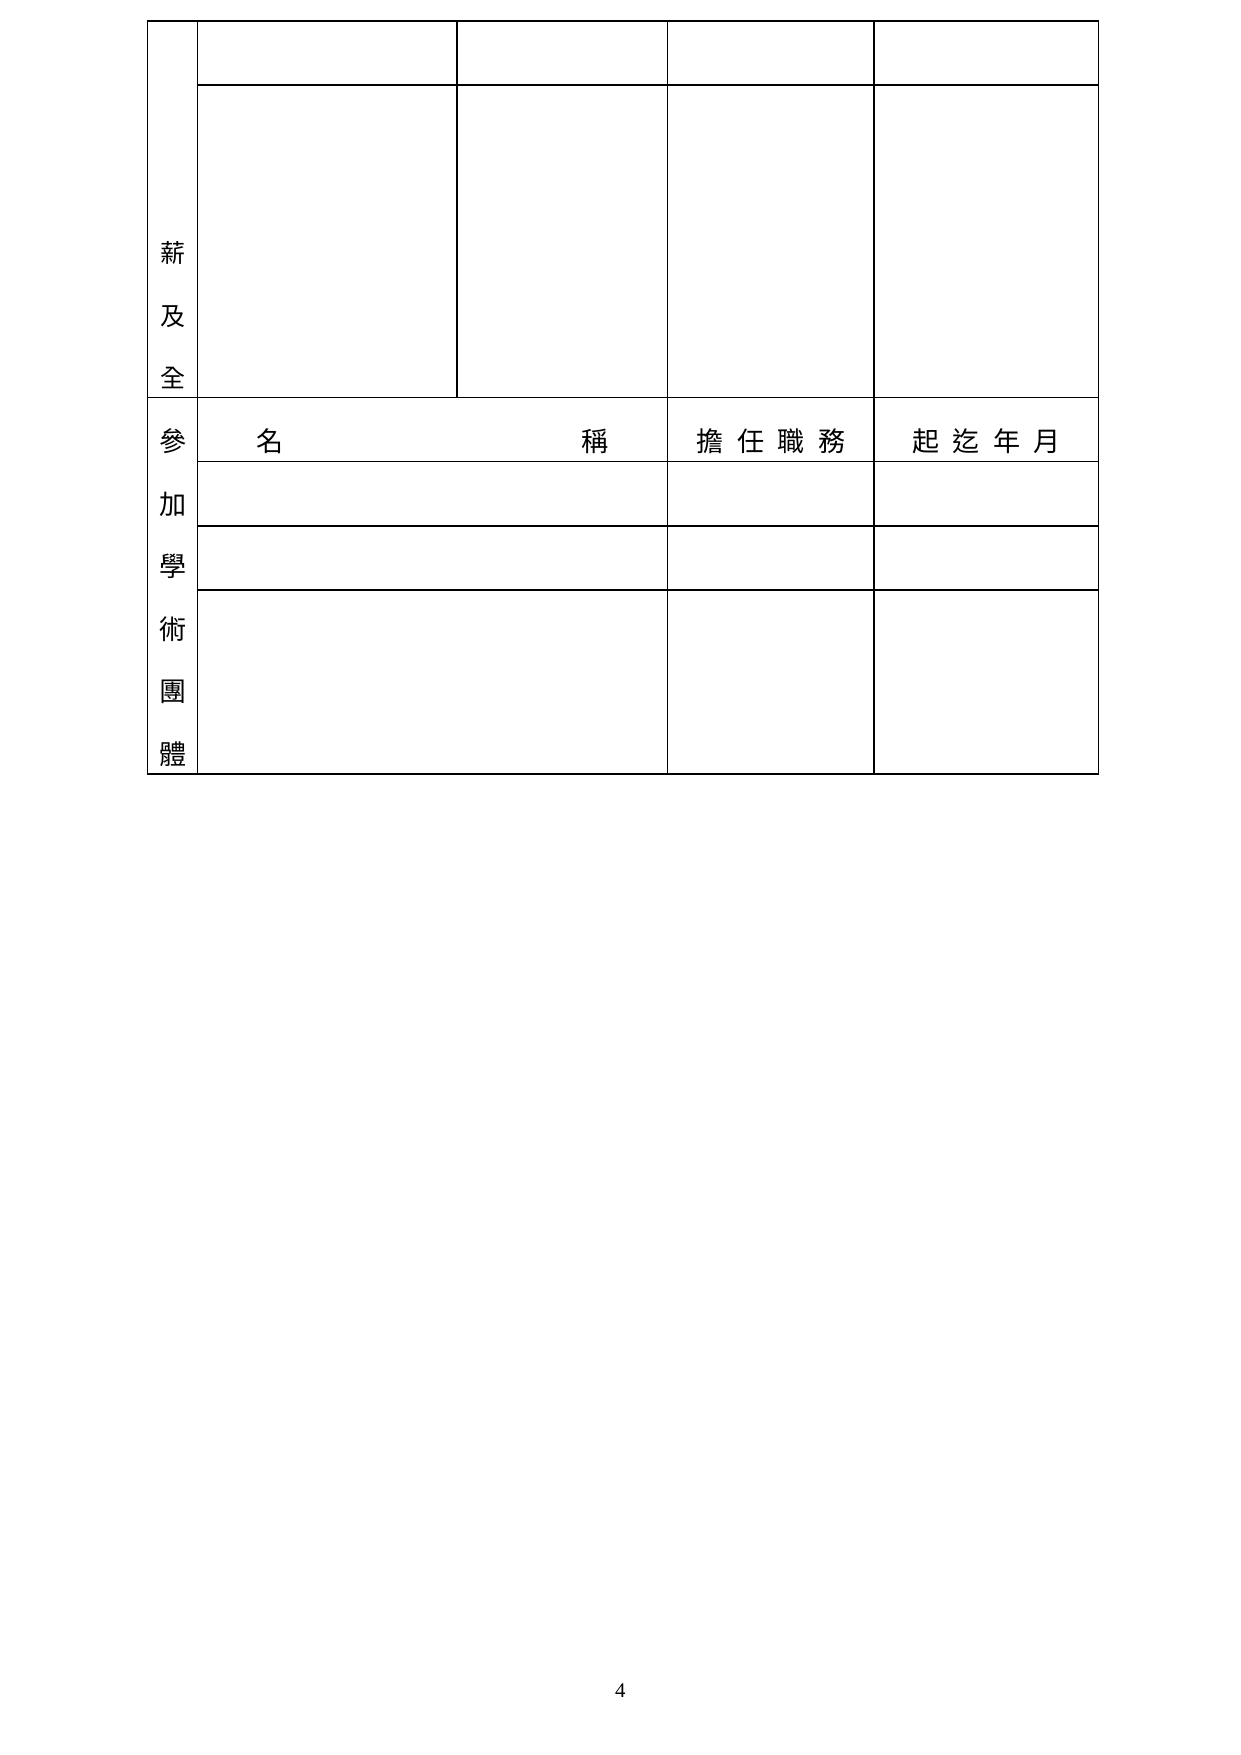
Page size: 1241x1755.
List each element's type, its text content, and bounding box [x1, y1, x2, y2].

table_cell 參加學術團體 [148, 398, 197, 773]
table_cell [668, 591, 873, 773]
table_cell [668, 527, 873, 589]
table_cell 名 稱 [198, 398, 667, 461]
table_cell 擔 任 職 務 [668, 398, 873, 461]
table_cell [198, 591, 667, 773]
table_cell [668, 86, 873, 397]
table_cell [668, 22, 873, 84]
table_cell [458, 86, 667, 397]
table_cell [875, 591, 1098, 773]
table_cell [458, 22, 667, 84]
table_cell 起 迄 年 月 [875, 398, 1098, 461]
table_cell [198, 22, 456, 84]
table_cell [198, 86, 456, 397]
table_cell [875, 86, 1098, 397]
table_cell [875, 462, 1098, 525]
table_cell [198, 462, 667, 525]
table_cell [198, 527, 667, 589]
table_cell 留職停薪及全時進修 [148, 22, 197, 397]
table_cell [668, 462, 873, 525]
table_cell [875, 527, 1098, 589]
table_cell [875, 22, 1098, 84]
